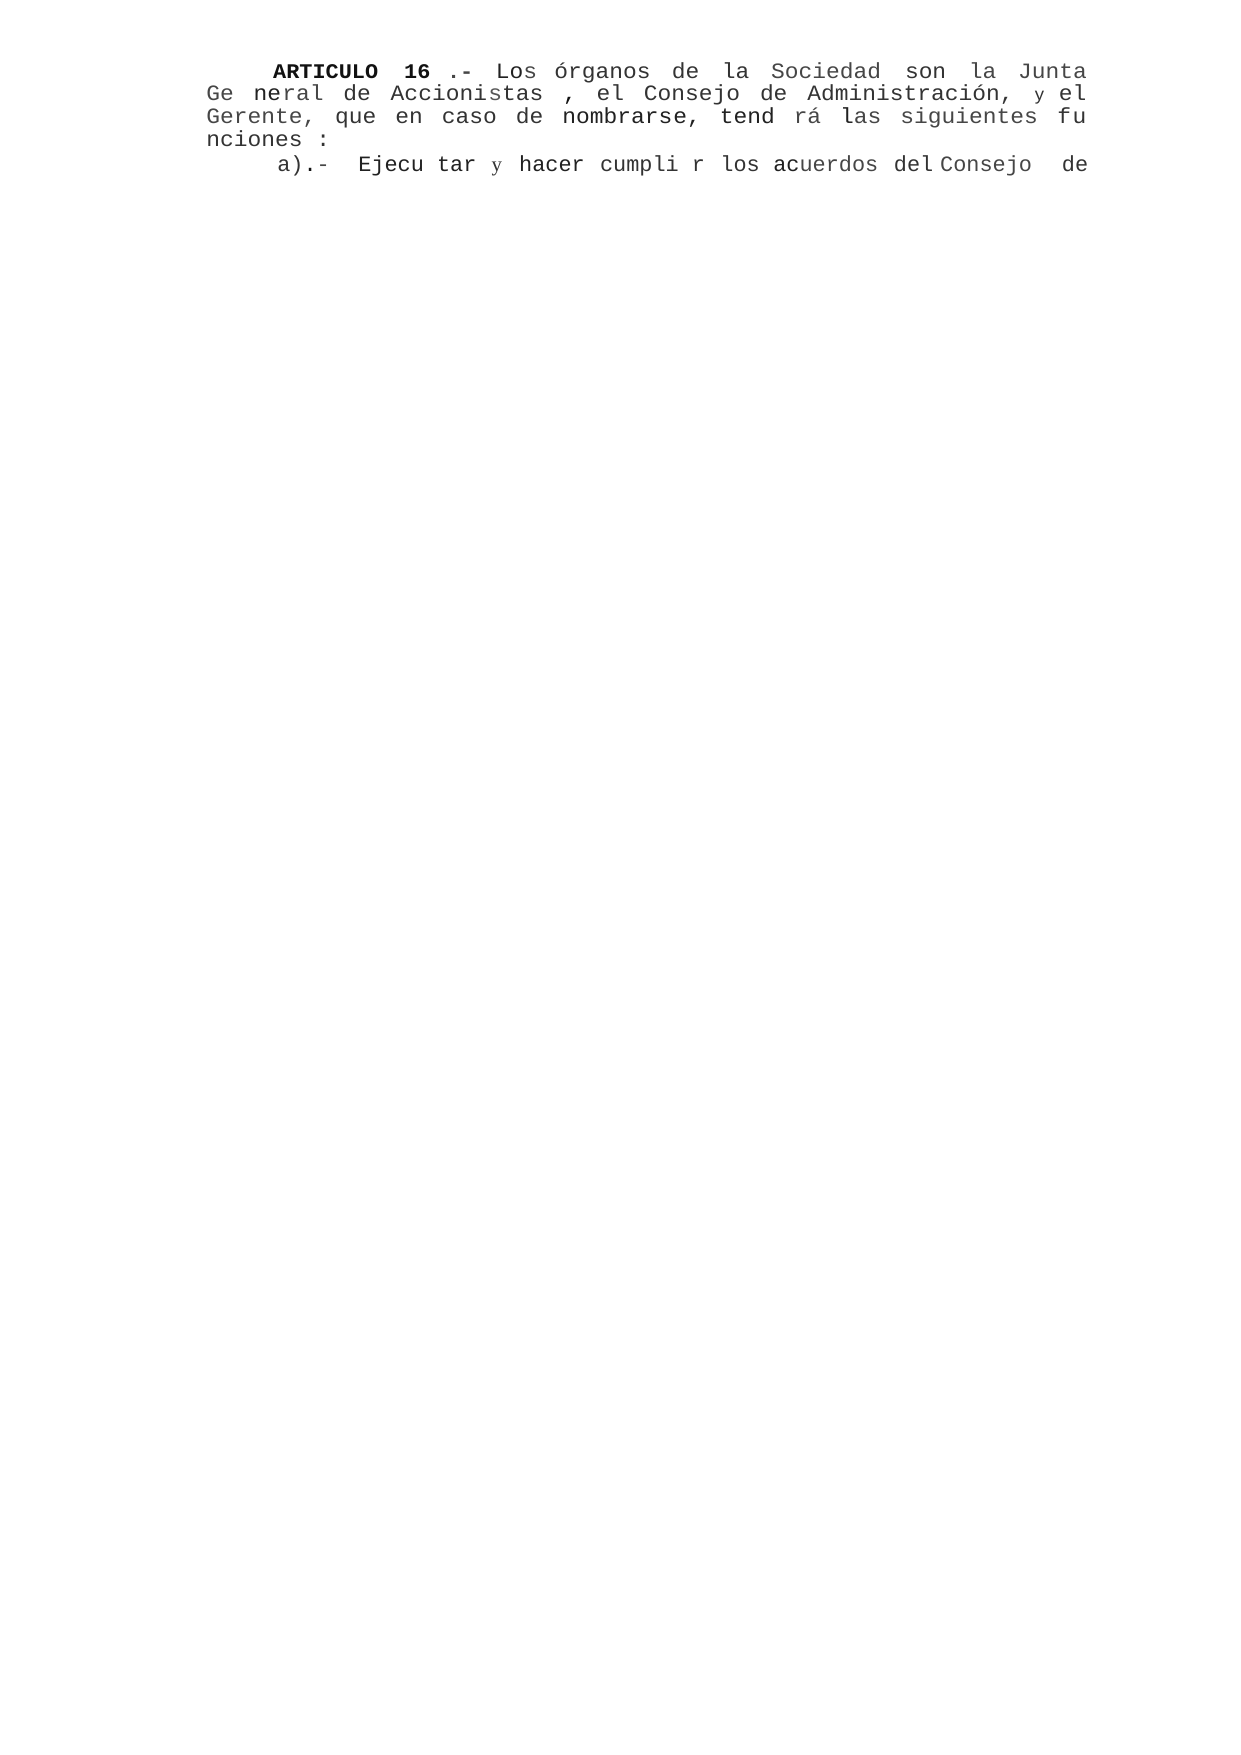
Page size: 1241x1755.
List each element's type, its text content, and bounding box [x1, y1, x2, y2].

text ARTICULO 16 .- Los órganos de la Sociedad son la Junta Ge­ neral de Accionistas , el Consejo de Administración, y el Gerente, que en caso de nombrarse, tend rá las siguientes fu nciones : [206, 60, 1087, 153]
text a).- Ejecu tar y hacer cumpli r los acuerdos del Consejo de [148, 153, 1088, 176]
